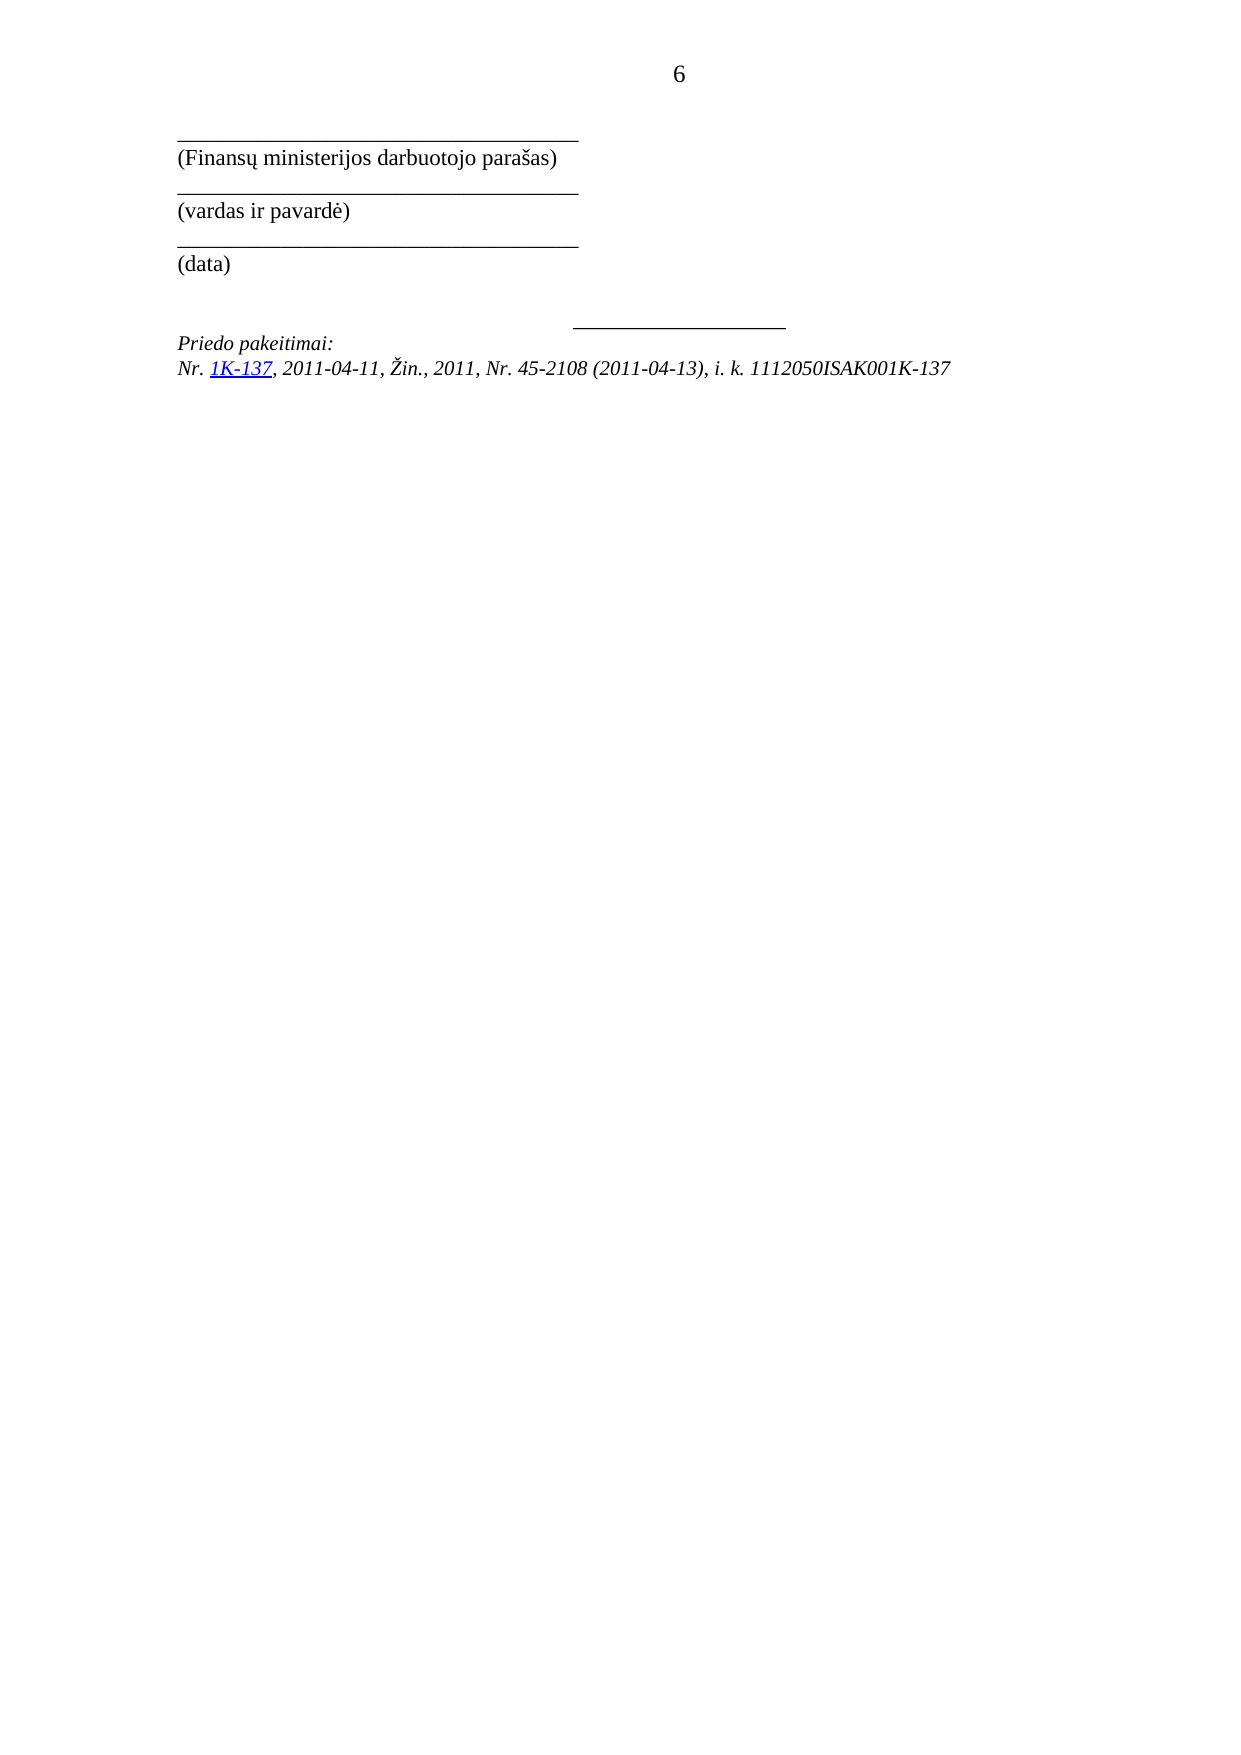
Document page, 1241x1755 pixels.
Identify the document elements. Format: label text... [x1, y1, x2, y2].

text ___________________________________ [177, 223, 1181, 250]
text ___________________________________ [177, 171, 1181, 197]
text ___________________________________ [177, 118, 1181, 144]
text Priedo pakeitimai: [177, 331, 1181, 355]
text (vardas ir pavardė) [177, 197, 1181, 223]
text (Finansų ministerijos darbuotojo parašas) [177, 144, 1181, 171]
text _________________ [177, 303, 1181, 331]
text (data) [177, 250, 1181, 276]
text Nr. 1K-137, 2011-04-11, Žin., 2011, Nr. 45-2108 (2011-04-13), i. k. 1112050ISAK001K-137 [177, 355, 1181, 379]
